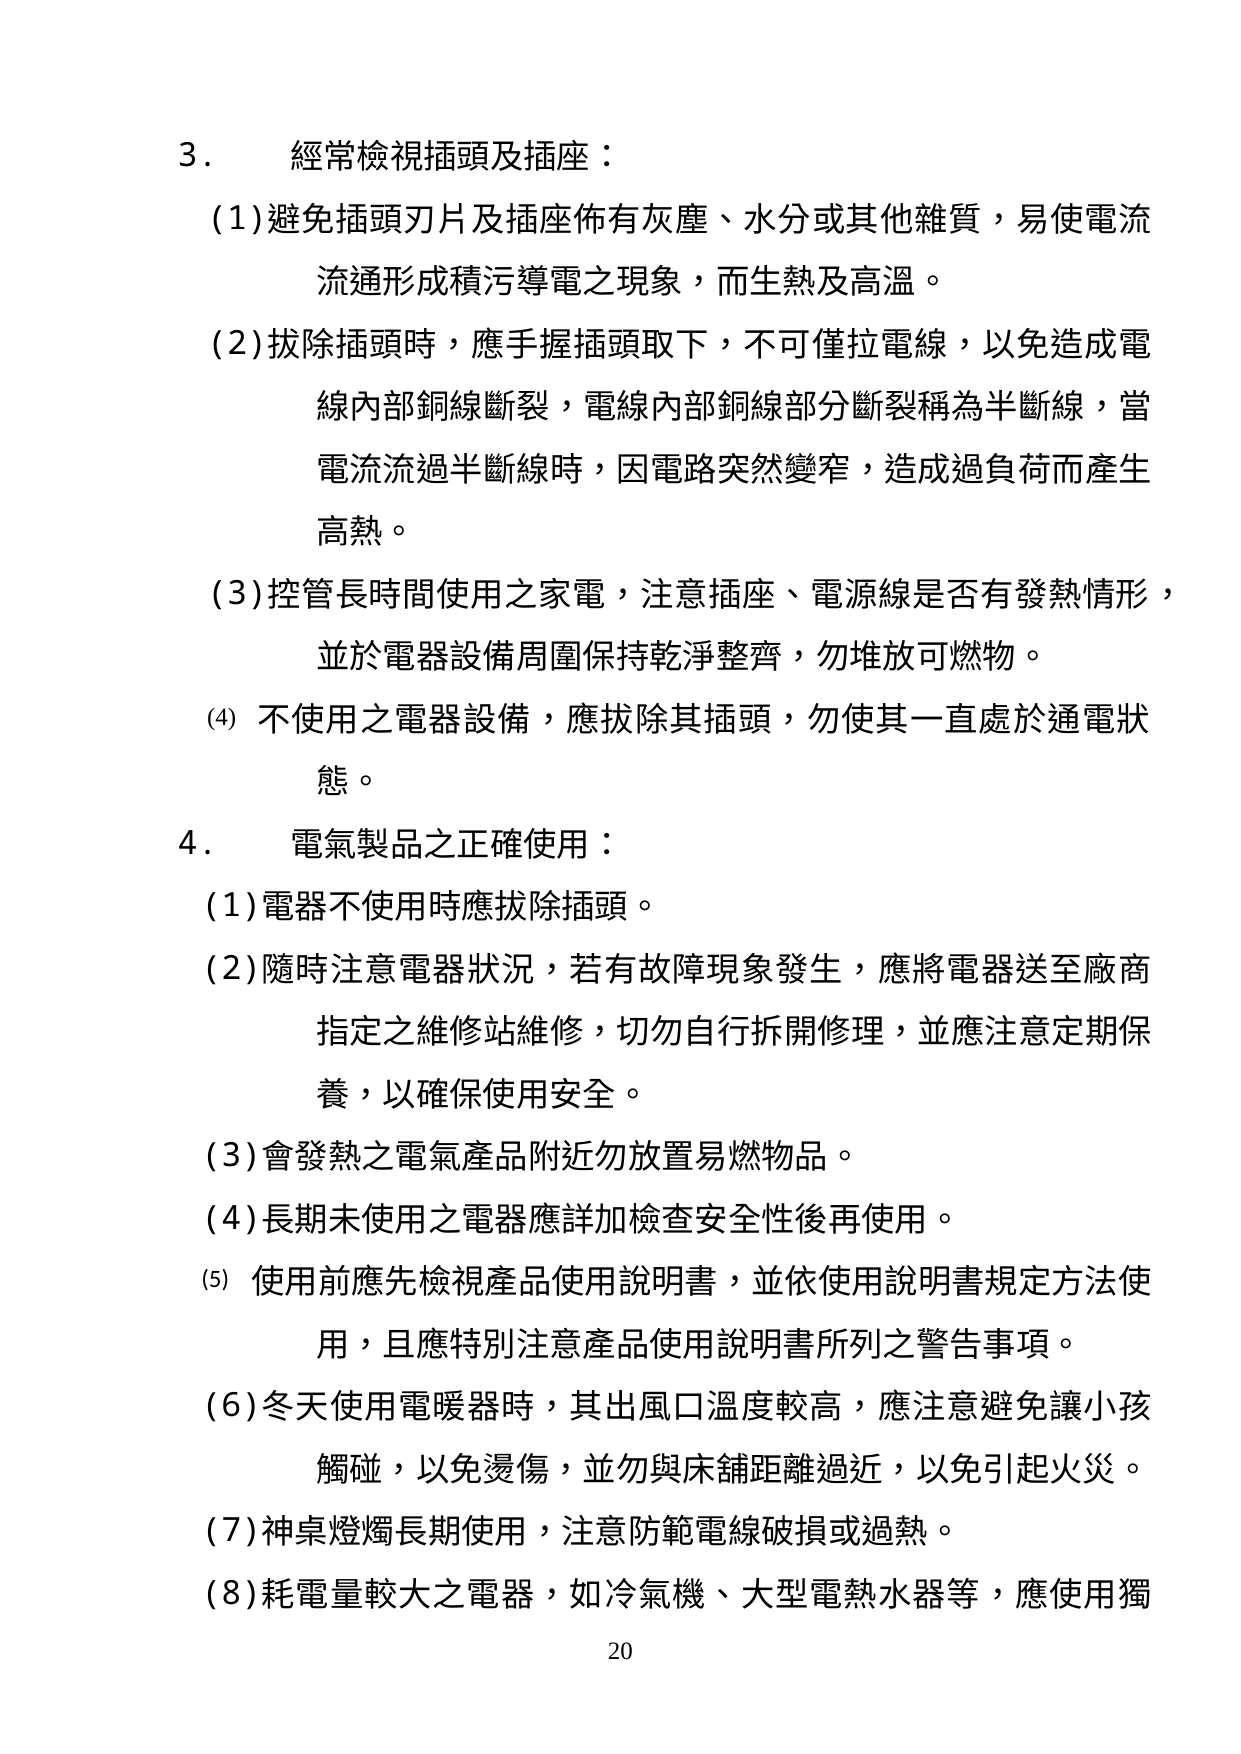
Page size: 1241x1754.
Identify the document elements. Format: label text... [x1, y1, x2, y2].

list 耗電量較大之電器，如冷氣機、大型電熱水器等，應使用獨 [201, 1550, 1152, 1612]
list 會發熱之電氣產品附近勿放置易燃物品。 [201, 1112, 1152, 1175]
list 電氣製品之正確使用： [177, 800, 1152, 862]
list 神桌燈燭長期使用，注意防範電線破損或過熱。 [201, 1487, 1152, 1550]
list 隨時注意電器狀況，若有故障現象發生，應將電器送至廠商指定之維修站維修，切勿自行拆開修理，並應注意定期保養，以確保使用安全。 [201, 925, 1152, 1112]
list 拔除插頭時，應手握插頭取下，不可僅拉電線，以免造成電線內部銅線斷裂，電線內部銅線部分斷裂稱為半斷線，當電流流過半斷線時，因電路突然變窄，造成過負荷而產生高熱。 [207, 300, 1152, 550]
list 不使用之電器設備，應拔除其插頭，勿使其一直處於通電狀態。 [207, 675, 1152, 800]
list 控管長時間使用之家電，注意插座、電源線是否有發熱情形，並於電器設備周圍保持乾淨整齊，勿堆放可燃物。 [207, 550, 1152, 675]
list 避免插頭刃片及插座佈有灰塵、水分或其他雜質，易使電流流通形成積污導電之現象，而生熱及高溫。 [207, 175, 1152, 300]
list 冬天使用電暖器時，其出風口溫度較高，應注意避免讓小孩觸碰，以免燙傷，並勿與床舖距離過近，以免引起火災。 [201, 1362, 1152, 1487]
list 電器不使用時應拔除插頭。 [201, 862, 1152, 925]
list 使用前應先檢視產品使用說明書，並依使用說明書規定方法使用，且應特別注意產品使用說明書所列之警告事項。 [201, 1237, 1152, 1362]
list 經常檢視插頭及插座： [177, 112, 1152, 175]
list 長期未使用之電器應詳加檢查安全性後再使用。 [201, 1175, 1152, 1237]
